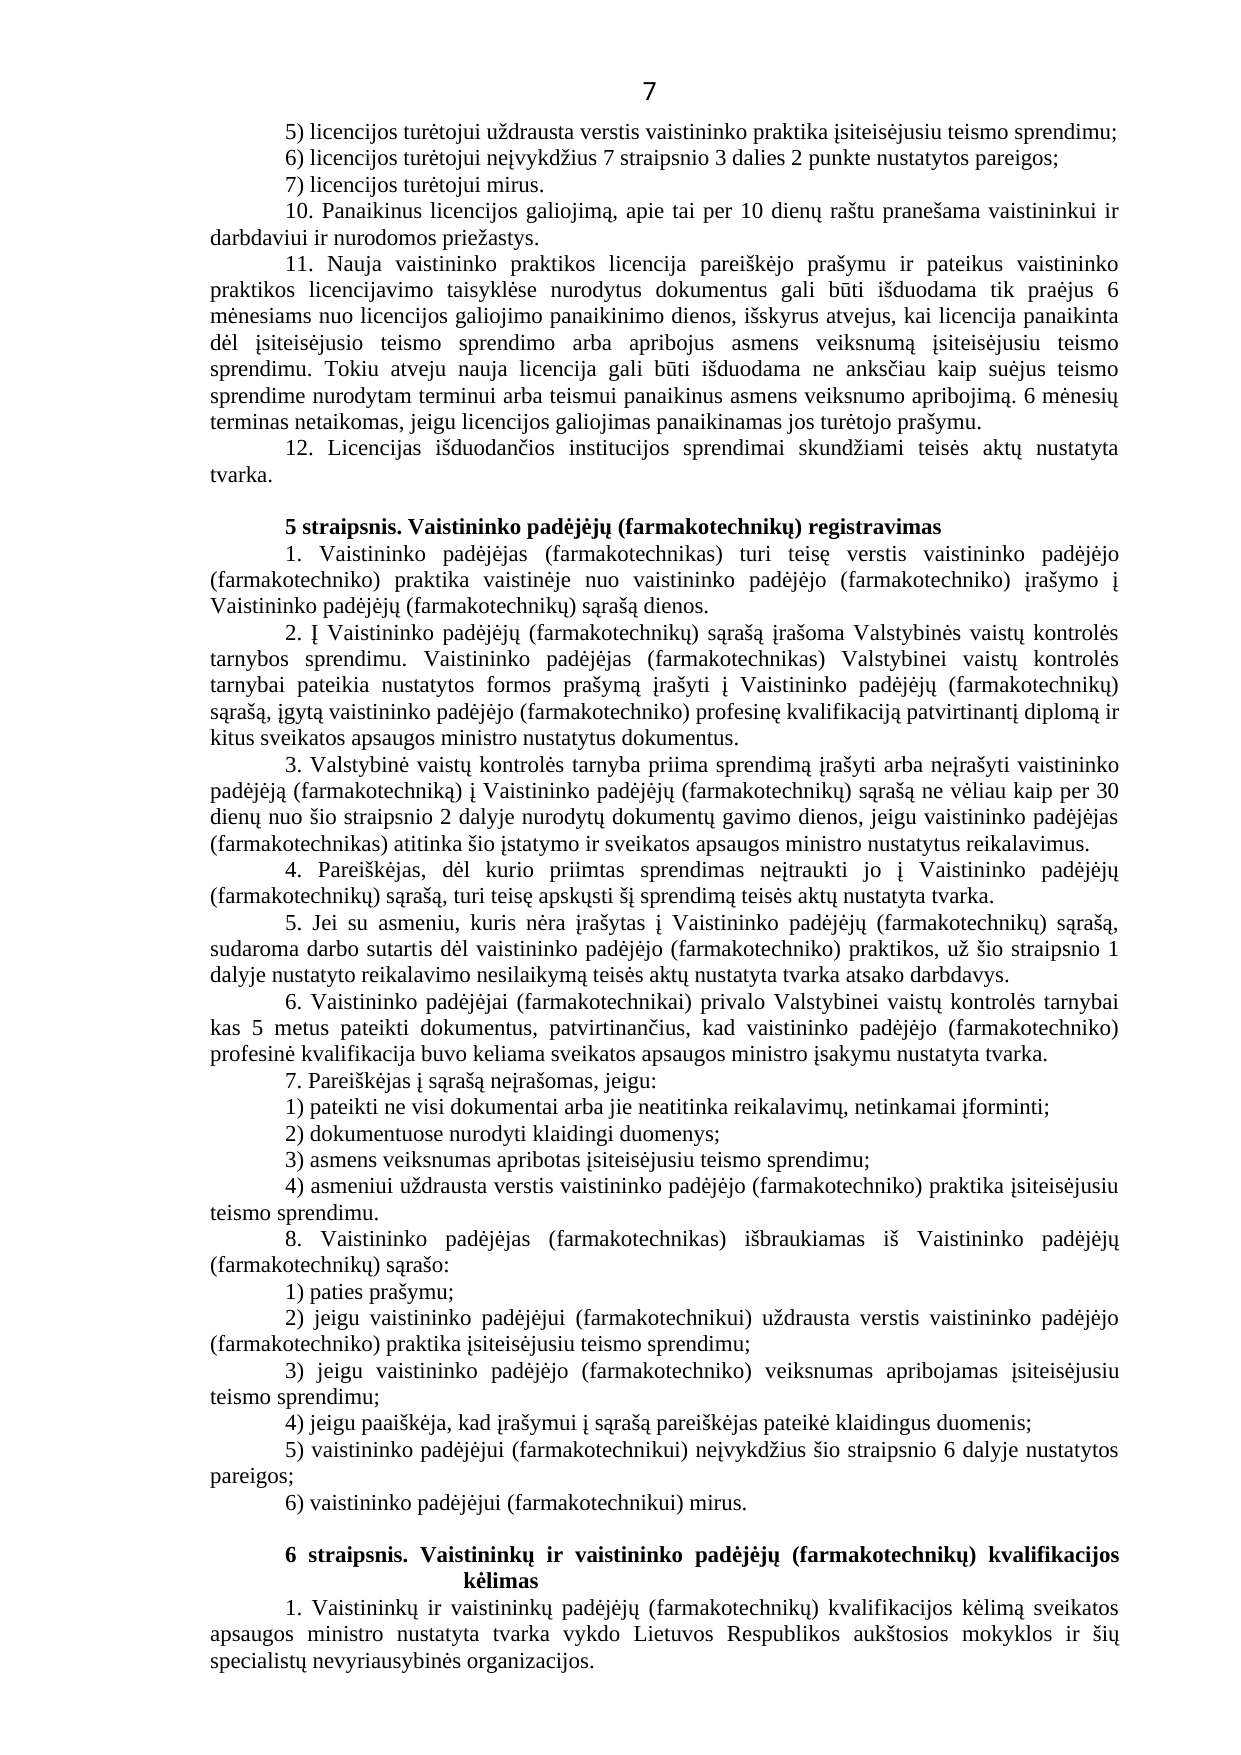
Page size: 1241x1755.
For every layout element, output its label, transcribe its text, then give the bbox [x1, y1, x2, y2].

text 4) asmeniui uždrausta verstis vaistininko padėjėjo (farmakotechniko) praktika įsiteisėjusiu teismo sprendimu. [210, 1172, 1120, 1225]
text 12. Licencijas išduodančios institucijos sprendimai skundžiami teisės aktų nustatyta tvarka. [210, 434, 1120, 487]
text 5 straipsnis. Vaistininko padėjėjų (farmakotechnikų) registravimas [210, 513, 1120, 540]
text 2) dokumentuose nurodyti klaidingi duomenys; [210, 1119, 1120, 1146]
text 11. Nauja vaistininko praktikos licencija pareiškėjo prašymu ir pateikus vaistininko praktikos licencijavimo taisyklėse nurodytus dokumentus gali būti išduodama tik praėjus 6 mėnesiams nuo licencijos galiojimo panaikinimo dienos, išskyrus atvejus, kai licencija panaikinta dėl įsiteisėjusio teismo sprendimo arba apribojus asmens veiksnumą įsiteisėjusiu teismo sprendimu. Tokiu atveju nauja licencija gali būti išduodama ne anksčiau kaip suėjus teismo sprendime nurodytam terminui arba teismui panaikinus asmens veiksnumo apribojimą. 6 mėnesių terminas netaikomas, jeigu licencijos galiojimas panaikinamas jos turėtojo prašymu. [210, 250, 1120, 434]
text 4. Pareiškėjas, dėl kurio priimtas sprendimas neįtraukti jo į Vaistininko padėjėjų (farmakotechnikų) sąrašą, turi teisę apskųsti šį sprendimą teisės aktų nustatyta tvarka. [210, 856, 1120, 909]
text 6) licencijos turėtojui neįvykdžius 7 straipsnio 3 dalies 2 punkte nustatytos pareigos; [210, 144, 1120, 171]
text 10. Panaikinus licencijos galiojimą, apie tai per 10 dienų raštu pranešama vaistininkui ir darbdaviui ir nurodomos priežastys. [210, 197, 1120, 250]
text 5) vaistininko padėjėjui (farmakotechnikui) neįvykdžius šio straipsnio 6 dalyje nustatytos pareigos; [210, 1436, 1120, 1488]
text 5) licencijos turėtojui uždrausta verstis vaistininko praktika įsiteisėjusiu teismo sprendimu; [210, 118, 1120, 144]
text 6) vaistininko padėjėjui (farmakotechnikui) mirus. [210, 1488, 1120, 1515]
text 2) jeigu vaistininko padėjėjui (farmakotechnikui) uždrausta verstis vaistininko padėjėjo (farmakotechniko) praktika įsiteisėjusiu teismo sprendimu; [210, 1304, 1120, 1357]
text 3) jeigu vaistininko padėjėjo (farmakotechniko) veiksnumas apribojamas įsiteisėjusiu teismo sprendimu; [210, 1357, 1120, 1409]
text 1) paties prašymu; [210, 1278, 1120, 1304]
text 8. Vaistininko padėjėjas (farmakotechnikas) išbraukiamas iš Vaistininko padėjėjų (farmakotechnikų) sąrašo: [210, 1225, 1120, 1278]
text 1) pateikti ne visi dokumentai arba jie neatitinka reikalavimų, netinkamai įforminti; [210, 1093, 1120, 1119]
text 7) licencijos turėtojui mirus. [210, 171, 1120, 197]
text 5. Jei su asmeniu, kuris nėra įrašytas į Vaistininko padėjėjų (farmakotechnikų) sąrašą, sudaroma darbo sutartis dėl vaistininko padėjėjo (farmakotechniko) praktikos, už šio straipsnio 1 dalyje nustatyto reikalavimo nesilaikymą teisės aktų nustatyta tvarka atsako darbdavys. [210, 909, 1120, 988]
text 3. Valstybinė vaistų kontrolės tarnyba priima sprendimą įrašyti arba neįrašyti vaistininko padėjėją (farmakotechniką) į Vaistininko padėjėjų (farmakotechnikų) sąrašą ne vėliau kaip per 30 dienų nuo šio straipsnio 2 dalyje nurodytų dokumentų gavimo dienos, jeigu vaistininko padėjėjas (farmakotechnikas) atitinka šio įstatymo ir sveikatos apsaugos ministro nustatytus reikalavimus. [210, 751, 1120, 856]
text 4) jeigu paaiškėja, kad įrašymui į sąrašą pareiškėjas pateikė klaidingus duomenis; [210, 1409, 1120, 1436]
text 3) asmens veiksnumas apribotas įsiteisėjusiu teismo sprendimu; [210, 1146, 1120, 1172]
text 1. Vaistininko padėjėjas (farmakotechnikas) turi teisę verstis vaistininko padėjėjo (farmakotechniko) praktika vaistinėje nuo vaistininko padėjėjo (farmakotechniko) įrašymo į Vaistininko padėjėjų (farmakotechnikų) sąrašą dienos. [210, 540, 1120, 619]
text 2. Į Vaistininko padėjėjų (farmakotechnikų) sąrašą įrašoma Valstybinės vaistų kontrolės tarnybos sprendimu. Vaistininko padėjėjas (farmakotechnikas) Valstybinei vaistų kontrolės tarnybai pateikia nustatytos formos prašymą įrašyti į Vaistininko padėjėjų (farmakotechnikų) sąrašą, įgytą vaistininko padėjėjo (farmakotechniko) profesinę kvalifikaciją patvirtinantį diplomą ir kitus sveikatos apsaugos ministro nustatytus dokumentus. [210, 619, 1120, 751]
text 7. Pareiškėjas į sąrašą neįrašomas, jeigu: [210, 1067, 1120, 1093]
text 1. Vaistininkų ir vaistininkų padėjėjų (farmakotechnikų) kvalifikacijos kėlimą sveikatos apsaugos ministro nustatyta tvarka vykdo Lietuvos Respublikos aukštosios mokyklos ir šių specialistų nevyriausybinės organizacijos. [210, 1594, 1120, 1673]
text 6. Vaistininko padėjėjai (farmakotechnikai) privalo Valstybinei vaistų kontrolės tarnybai kas 5 metus pateikti dokumentus, patvirtinančius, kad vaistininko padėjėjo (farmakotechniko) profesinė kvalifikacija buvo keliama sveikatos apsaugos ministro įsakymu nustatyta tvarka. [210, 988, 1120, 1067]
text 6 straipsnis. Vaistininkų ir vaistininko padėjėjų (farmakotechnikų) kvalifikacijos kėlimas [285, 1541, 1120, 1594]
